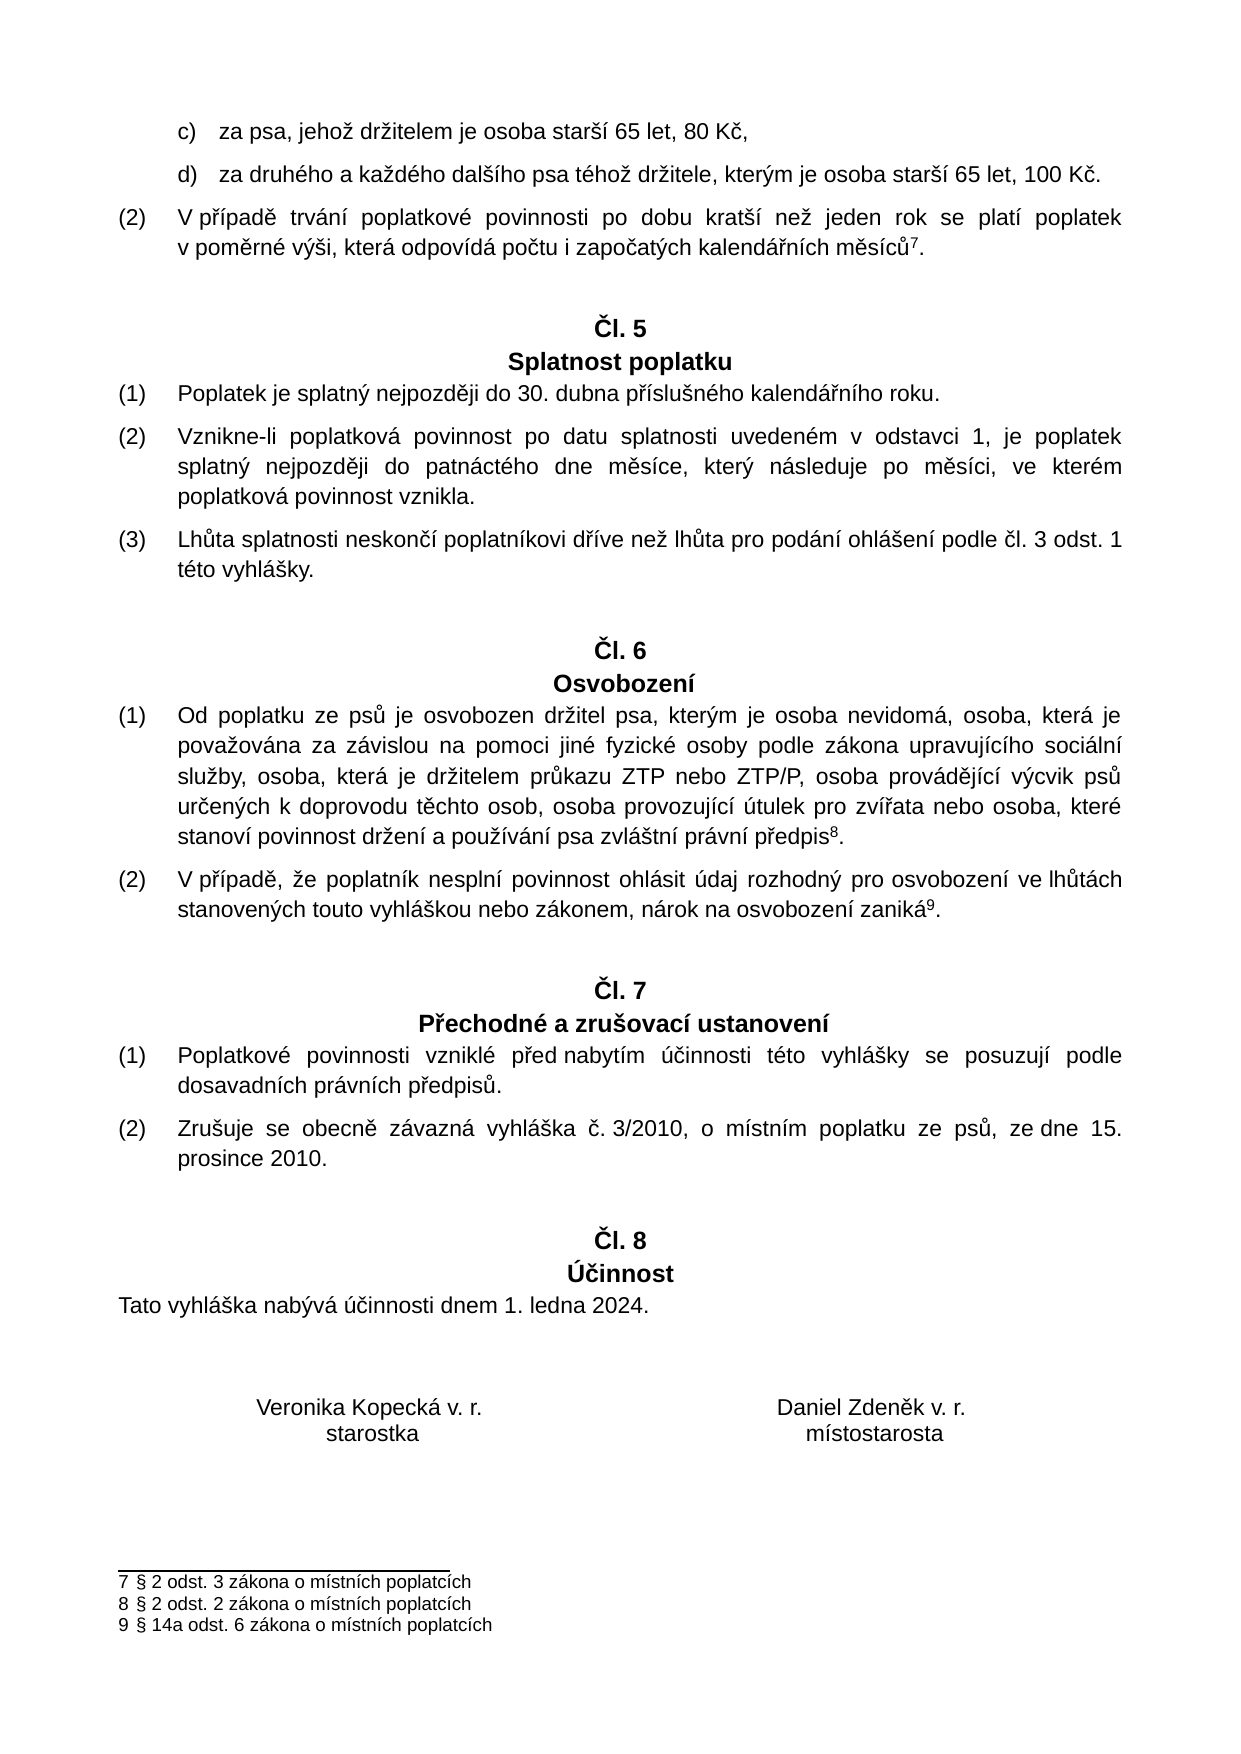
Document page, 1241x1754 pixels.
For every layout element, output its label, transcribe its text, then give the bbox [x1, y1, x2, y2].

subtitle Čl. 7 Přechodné a zrušovací ustanovení [118, 976, 1122, 1038]
list V případě trvání poplatkové povinnosti po dobu kratší než jeden rok se platí poplatek v poměrné výši, která odpovídá počtu i započatých kalendářních měsíců. [118, 203, 1122, 260]
list Poplatkové povinnosti vzniklé před nabytím účinnosti této vyhlášky se posuzují podle dosavadních právních předpisů. [118, 1042, 1122, 1099]
table_header Daniel Zdeněk v. r. místostarosta [620, 1334, 1122, 1452]
table_cell [118, 1453, 620, 1465]
list Zrušuje se obecně závazná vyhláška č. 3/2010, o místním poplatku ze psů, ze dne 15. prosince 2010. [118, 1115, 1122, 1172]
list za druhého a každého dalšího psa téhož držitele, kterým je osoba starší 65 let, 100 Kč. [177, 161, 1122, 187]
table_header Veronika Kopecká v. r. starostka [118, 1334, 620, 1452]
subtitle Čl. 8 Účinnost [118, 1226, 1122, 1287]
list V případě, že poplatník nesplní povinnost ohlásit údaj rozhodný pro osvobození ve lhůtách stanovených touto vyhláškou nebo zákonem, nárok na osvobození zaniká. [118, 866, 1122, 922]
list § 2 odst. 2 zákona o místních poplatcích [118, 1592, 1122, 1614]
table_cell [620, 1453, 1122, 1465]
list Poplatek je splatný nejpozději do 30. dubna příslušného kalendářního roku. [118, 380, 1122, 406]
list § 2 odst. 3 zákona o místních poplatcích [118, 1571, 1122, 1592]
text Tato vyhláška nabývá účinnosti dnem 1. ledna 2024. [118, 1292, 1122, 1318]
subtitle Čl. 6 Osvobození [118, 636, 1122, 698]
list § 14a odst. 6 zákona o místních poplatcích [118, 1614, 1122, 1635]
subtitle Čl. 5 Splatnost poplatku [118, 314, 1122, 376]
list Vznikne-li poplatková povinnost po datu splatnosti uvedeném v odstavci 1, je poplatek splatný nejpozději do patnáctého dne měsíce, který následuje po měsíci, ve kterém poplatková povinnost vznikla. [118, 423, 1122, 509]
list Lhůta splatnosti neskončí poplatníkovi dříve než lhůta pro podání ohlášení podle čl. 3 odst. 1 této vyhlášky. [118, 526, 1122, 582]
list Od poplatku ze psů je osvobozen držitel psa, kterým je osoba nevidomá, osoba, která je považována za závislou na pomoci jiné fyzické osoby podle zákona upravujícího sociální služby, osoba, která je držitelem průkazu ZTP nebo ZTP/P, osoba provádějící výcvik psů určených k doprovodu těchto osob, osoba provozující útulek pro zvířata nebo osoba, které stanoví povinnost držení a používání psa zvláštní právní předpis. [118, 702, 1122, 849]
list za psa, jehož držitelem je osoba starší 65 let, 80 Kč, [177, 118, 1122, 144]
